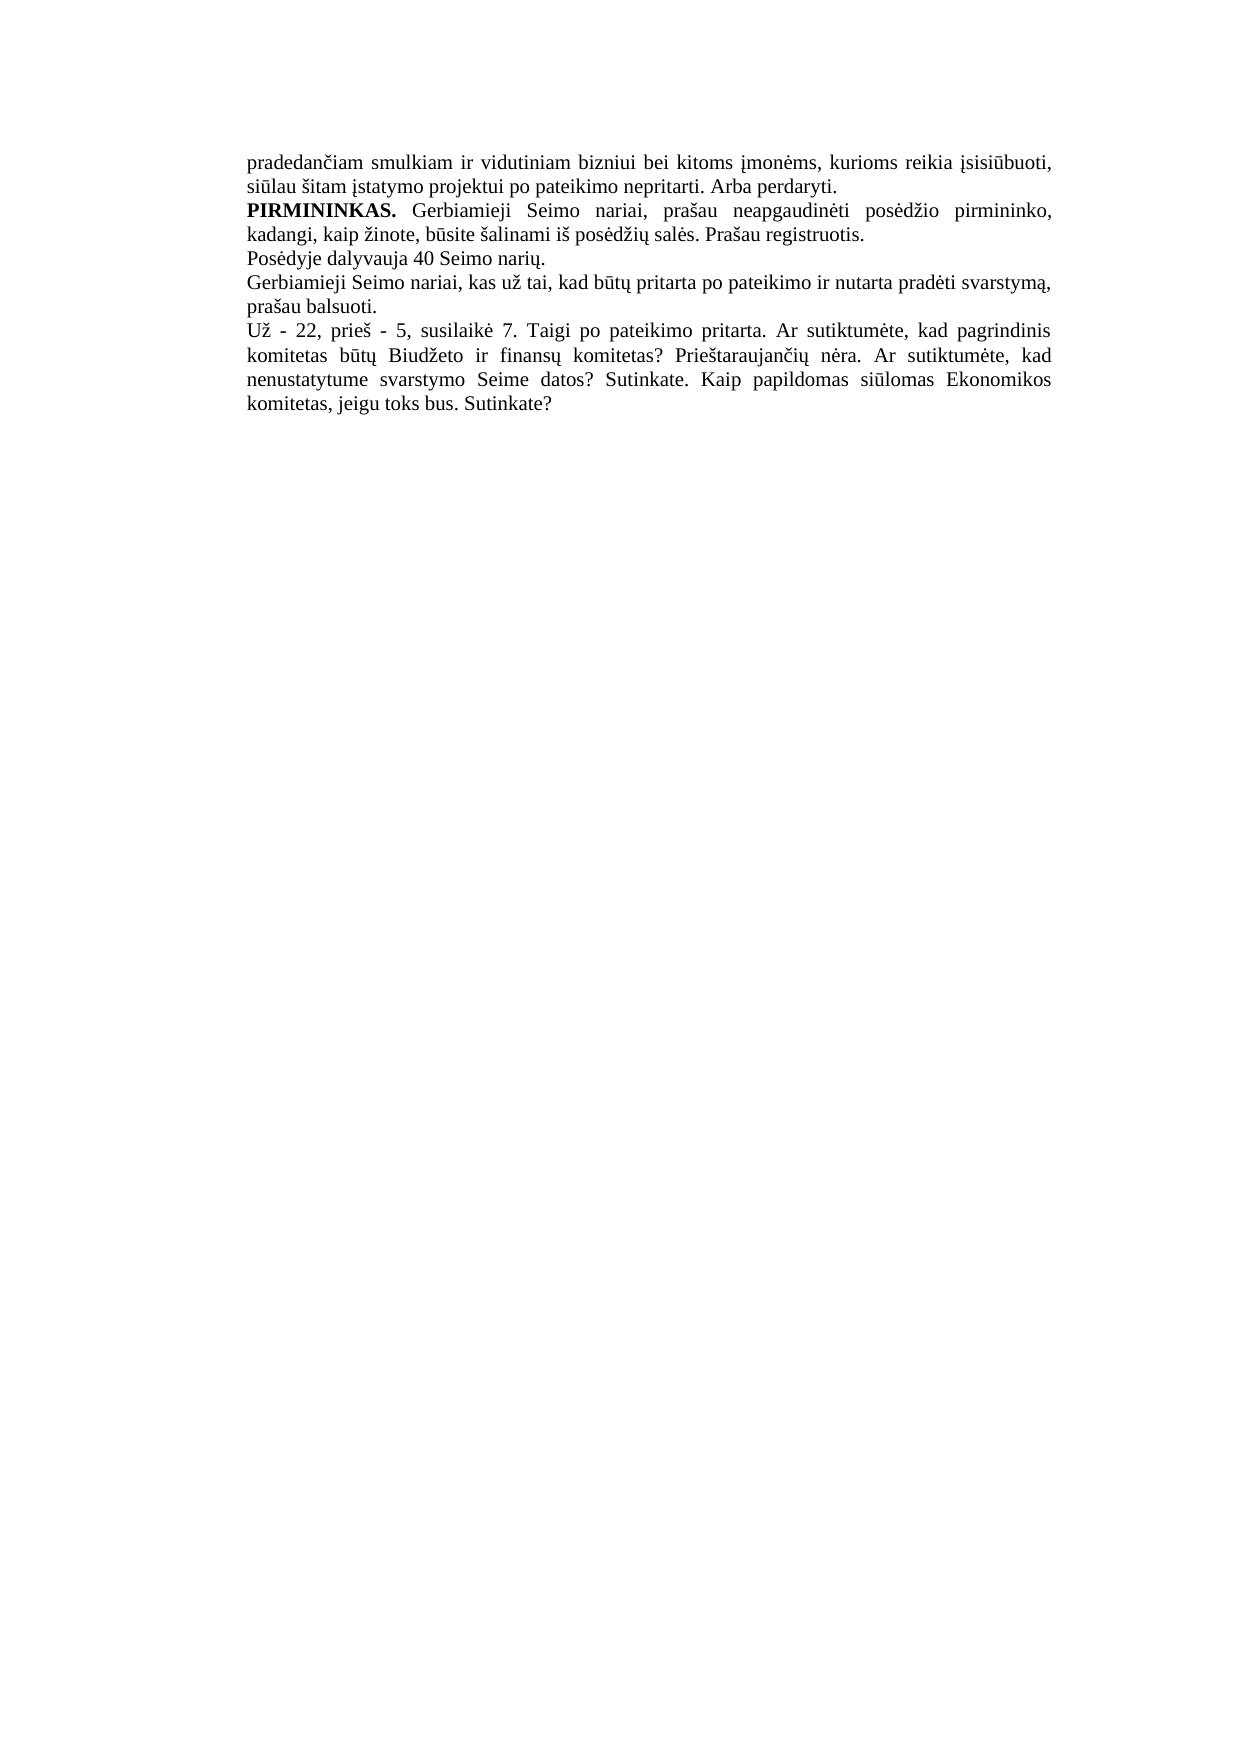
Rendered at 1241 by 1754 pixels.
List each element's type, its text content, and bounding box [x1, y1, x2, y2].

text Už - 22, prieš - 5, susilaikė 7. Taigi po pateikimo pritarta. Ar sutiktumėte, kad pagrindinis komitetas būtų Biudžeto ir finansų komitetas? Prieštaraujančių nėra. Ar sutiktumėte, kad nenustatytume svarstymo Seime datos? Sutinkate. Kaip papildomas siūlomas Ekonomikos komitetas, jeigu toks bus. Sutinkate? [247, 318, 1053, 415]
text PIRMININKAS. Gerbiamieji Seimo nariai, prašau neapgaudinėti posėdžio pirmininko, kadangi, kaip žinote, būsite šalinami iš posėdžių salės. Prašau registruotis. [247, 198, 1053, 246]
text Gerbiamieji Seimo nariai, kas už tai, kad būtų pritarta po pateikimo ir nutarta pradėti svarstymą, prašau balsuoti. [247, 270, 1053, 318]
text pradedančiam smulkiam ir vidutiniam bizniui bei kitoms įmonėms, kurioms reikia įsisiūbuoti, siūlau šitam įstatymo projektui po pateikimo nepritarti. Arba perdaryti. [247, 150, 1053, 198]
text Posėdyje dalyvauja 40 Seimo narių. [247, 246, 1053, 270]
